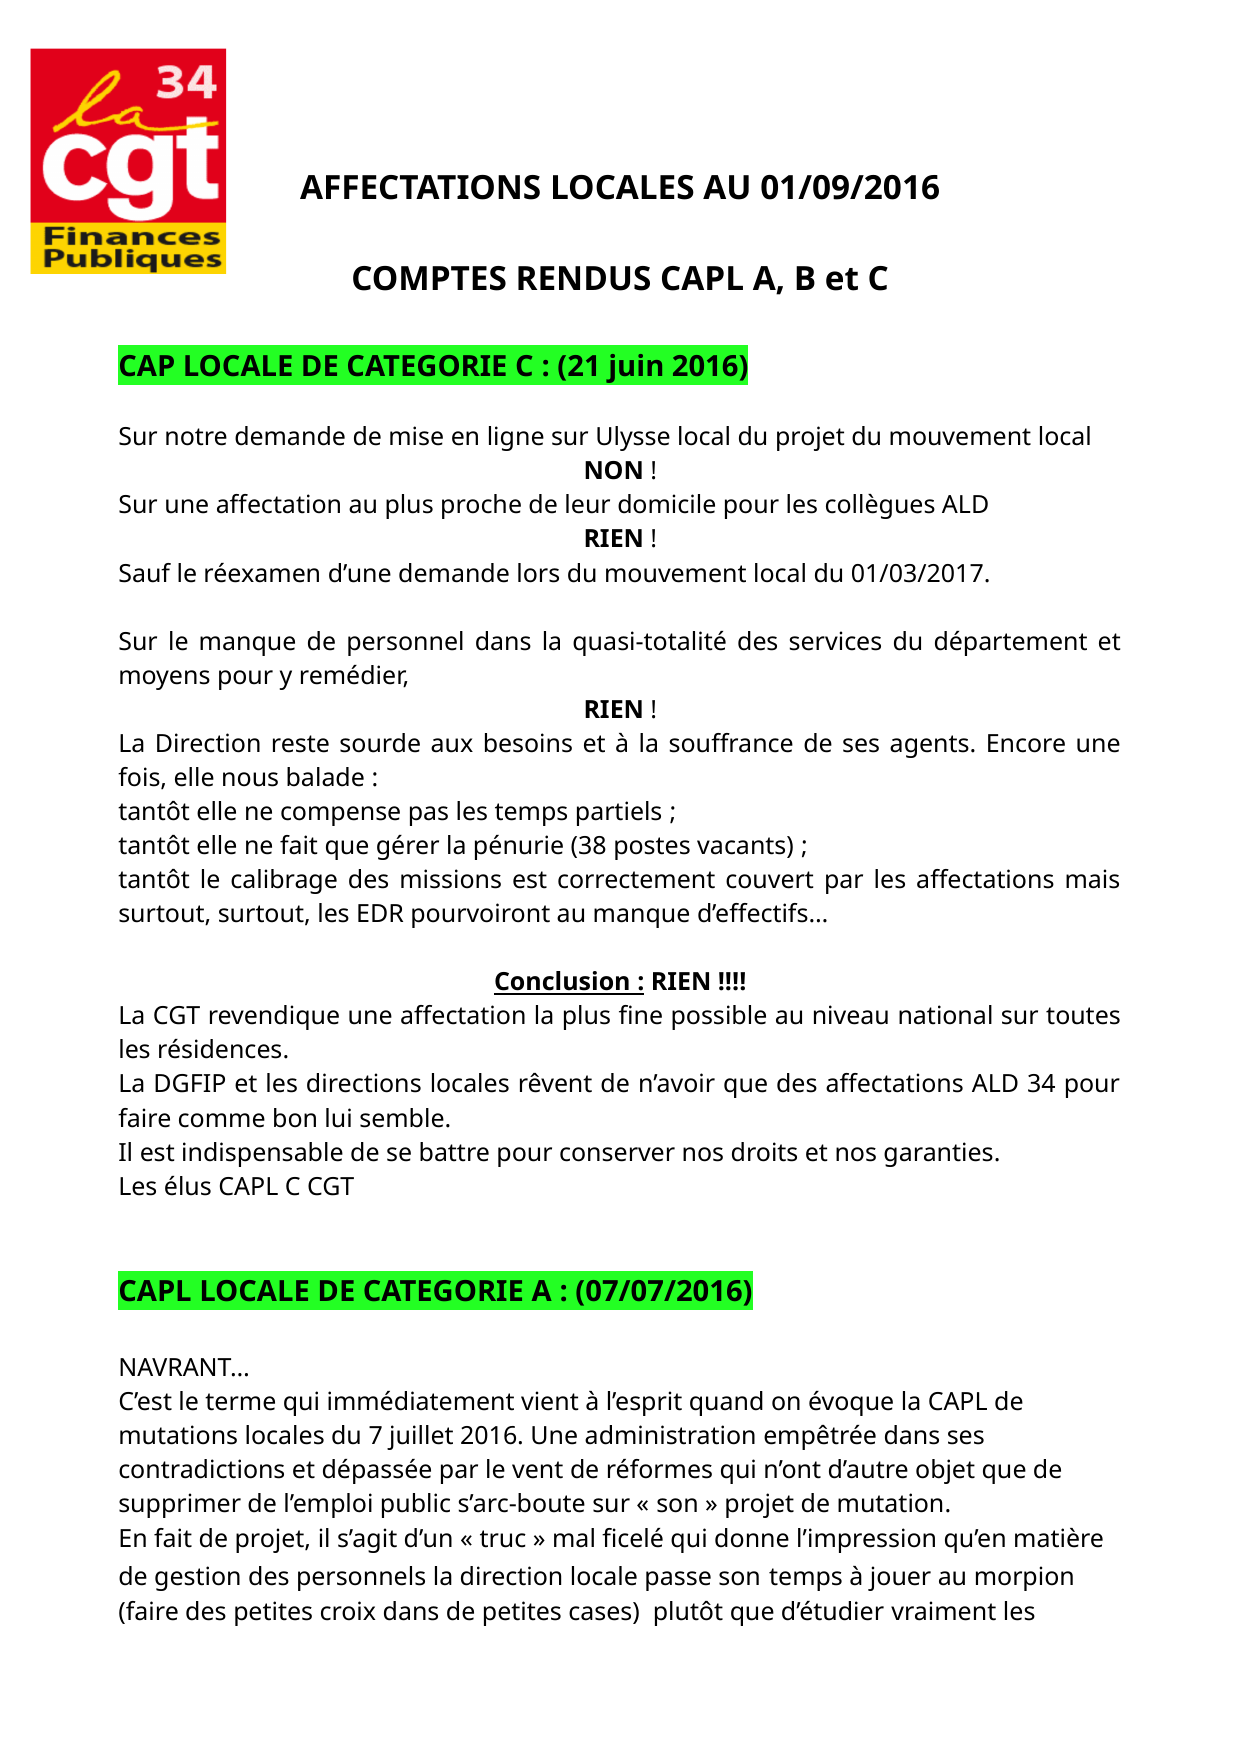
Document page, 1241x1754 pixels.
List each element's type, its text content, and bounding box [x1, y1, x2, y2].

text tantôt elle ne compense pas les temps partiels ; [118, 794, 1122, 828]
text tantôt elle ne fait que gérer la pénurie (38 postes vacants) ; [118, 828, 1122, 862]
text NAVRANT… [118, 1350, 1122, 1384]
text NON ! [118, 453, 1122, 487]
text La DGFIP et les directions locales rêvent de n’avoir que des affectations ALD 34 pour faire comme bon lui semble. [118, 1066, 1122, 1134]
text Sauf le réexamen d’une demande lors du mouvement local du 01/03/2017. [118, 555, 1122, 589]
text AFFECTATIONS LOCALES AU 01/09/2016 [228, 163, 1122, 209]
text tantôt le calibrage des missions est correctement couvert par les affectations mais surtout, surtout, les EDR pourvoiront au manque d’effectifs… [118, 862, 1122, 930]
text Sur une affectation au plus proche de leur domicile pour les collègues ALD [118, 487, 1122, 521]
text C’est le terme qui immédiatement vient à l’esprit quand on évoque la CAPL de mutations locales du 7 juillet 2016. Une administration empêtrée dans ses contradictions et dépassée par le vent de réformes qui n’ont d’autre objet que de supprimer de l’emploi public s’arc-boute sur « son » projet de mutation. [118, 1384, 1122, 1520]
text CAP LOCALE DE CATEGORIE C : (21 juin 2016) [118, 345, 1122, 385]
text CAPL LOCALE DE CATEGORIE A : (07/07/2016) [118, 1271, 1122, 1310]
text Sur notre demande de mise en ligne sur Ulysse local du projet du mouvement local [118, 419, 1122, 453]
text En fait de projet, il s’agit d’un « truc » mal ficelé qui donne l’impression qu’en matière de gestion des personnels la direction locale passe son temps à jouer au morpion (faire des petites croix dans de petites cases) plutôt que d’étudier vraiment les [118, 1520, 1122, 1628]
text La CGT revendique une affectation la plus fine possible au niveau national sur toutes les résidences. [118, 998, 1122, 1066]
text Il est indispensable de se battre pour conserver nos droits et nos garanties. [118, 1134, 1122, 1168]
text Les élus CAPL C CGT [118, 1168, 1122, 1202]
text La Direction reste sourde aux besoins et à la souffrance de ses agents. Encore une fois, elle nous balade : [118, 726, 1122, 794]
text RIEN ! [118, 521, 1122, 555]
text RIEN ! [118, 691, 1122, 726]
text Sur le manque de personnel dans la quasi-totalité des services du département et moyens pour y remédier, [118, 623, 1122, 691]
text COMPTES RENDUS CAPL A, B et C [118, 254, 1122, 300]
text Conclusion : RIEN !!!! [118, 964, 1122, 998]
